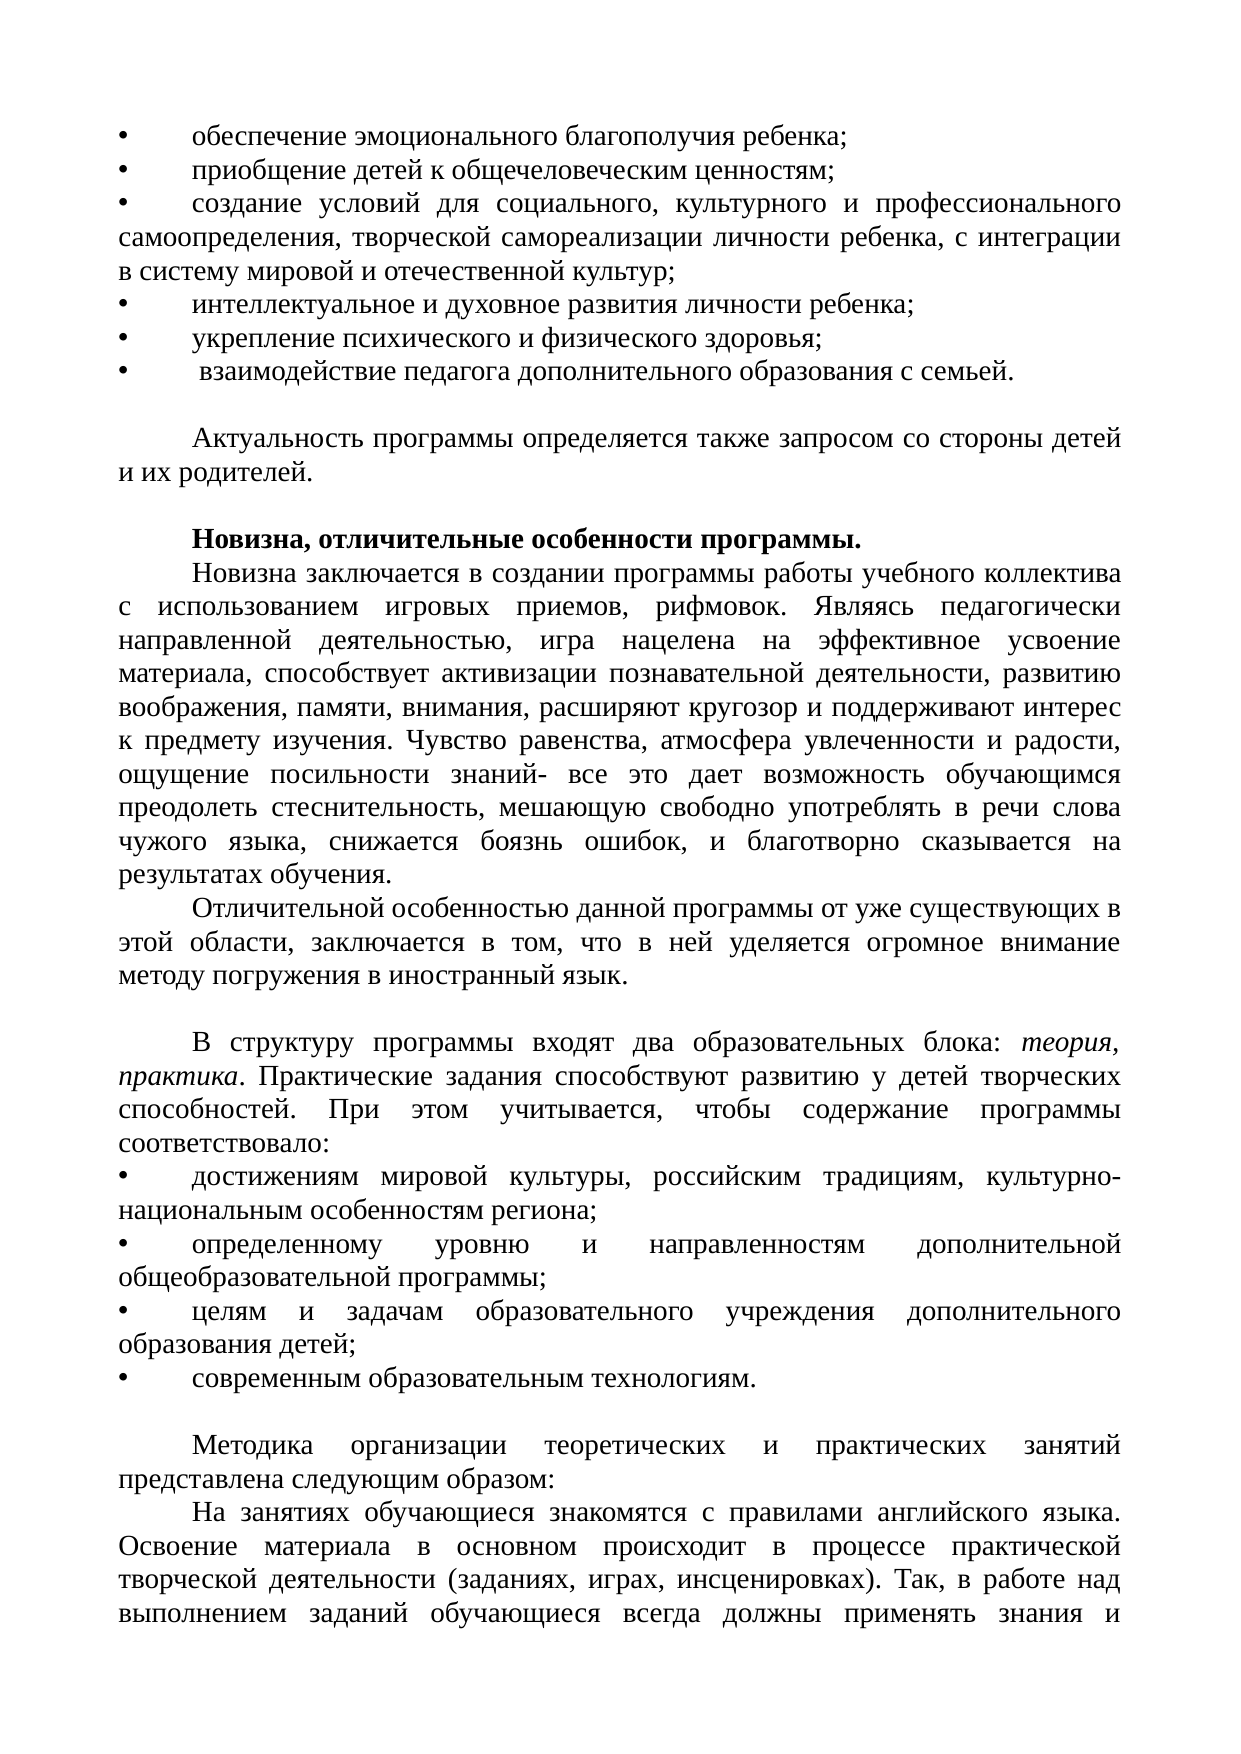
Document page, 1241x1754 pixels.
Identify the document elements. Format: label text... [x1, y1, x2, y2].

text Отличительной особенностью данной программы от уже существующих в этой области, заключается в том, что в ней уделяется огромное внимание методу погружения в иностранный язык. [118, 890, 1122, 991]
list целям и задачам образовательного учреждения дополнительного образования детей; [118, 1293, 1122, 1360]
text В структуру программы входят два образовательных блока: теория, практика. Практические задания способствуют развитию у детей творческих способностей. При этом учитывается, чтобы содержание программы соответствовало: [118, 1024, 1122, 1158]
list укрепление психического и физического здоровья; [118, 320, 1122, 353]
list достижениям мировой культуры, российским традициям, культурно-национальным особенностям региона; [118, 1158, 1122, 1226]
text Новизна, отличительные особенности программы. [118, 521, 1122, 555]
list взаимодействие педагога дополнительного образования с семьей. [118, 353, 1122, 387]
text Методика организации теоретических и практических занятий представлена следующим образом: [118, 1427, 1122, 1494]
text На занятиях обучающиеся знакомятся с правилами английского языка. Освоение материала в основном происходит в процессе практической творческой деятельности (заданиях, играх, инсценировках). Так, в работе над выполнением заданий обучающиеся всегда должны применять знания и [118, 1494, 1122, 1628]
list определенному уровню и направленностям дополнительной общеобразовательной программы; [118, 1226, 1122, 1293]
list приобщение детей к общечеловеческим ценностям; [118, 152, 1122, 185]
text Актуальность программы определяется также запросом со стороны детей и их родителей. [118, 421, 1122, 488]
list создание условий для социального, культурного и профессионального самоопределения, творческой самореализации личности ребенка, с интеграции в систему мировой и отечественной культур; [118, 185, 1122, 286]
list интеллектуальное и духовное развития личности ребенка; [118, 286, 1122, 320]
list современным образовательным технологиям. [118, 1360, 1122, 1394]
list обеспечение эмоционального благополучия ребенка; [118, 118, 1122, 152]
text Новизна заключается в создании программы работы учебного коллектива с использованием игровых приемов, рифмовок. Являясь педагогически направленной деятельностью, игра нацелена на эффективное усвоение материала, способствует активизации познавательной деятельности, развитию воображения, памяти, внимания, расширяют кругозор и поддерживают интерес к предмету изучения. Чувство равенства, атмосфера увлеченности и радости, ощущение посильности знаний- все это дает возможность обучающимся преодолеть стеснительность, мешающую свободно употреблять в речи слова чужого языка, снижается боязнь ошибок, и благотворно сказывается на результатах обучения. [118, 555, 1122, 890]
